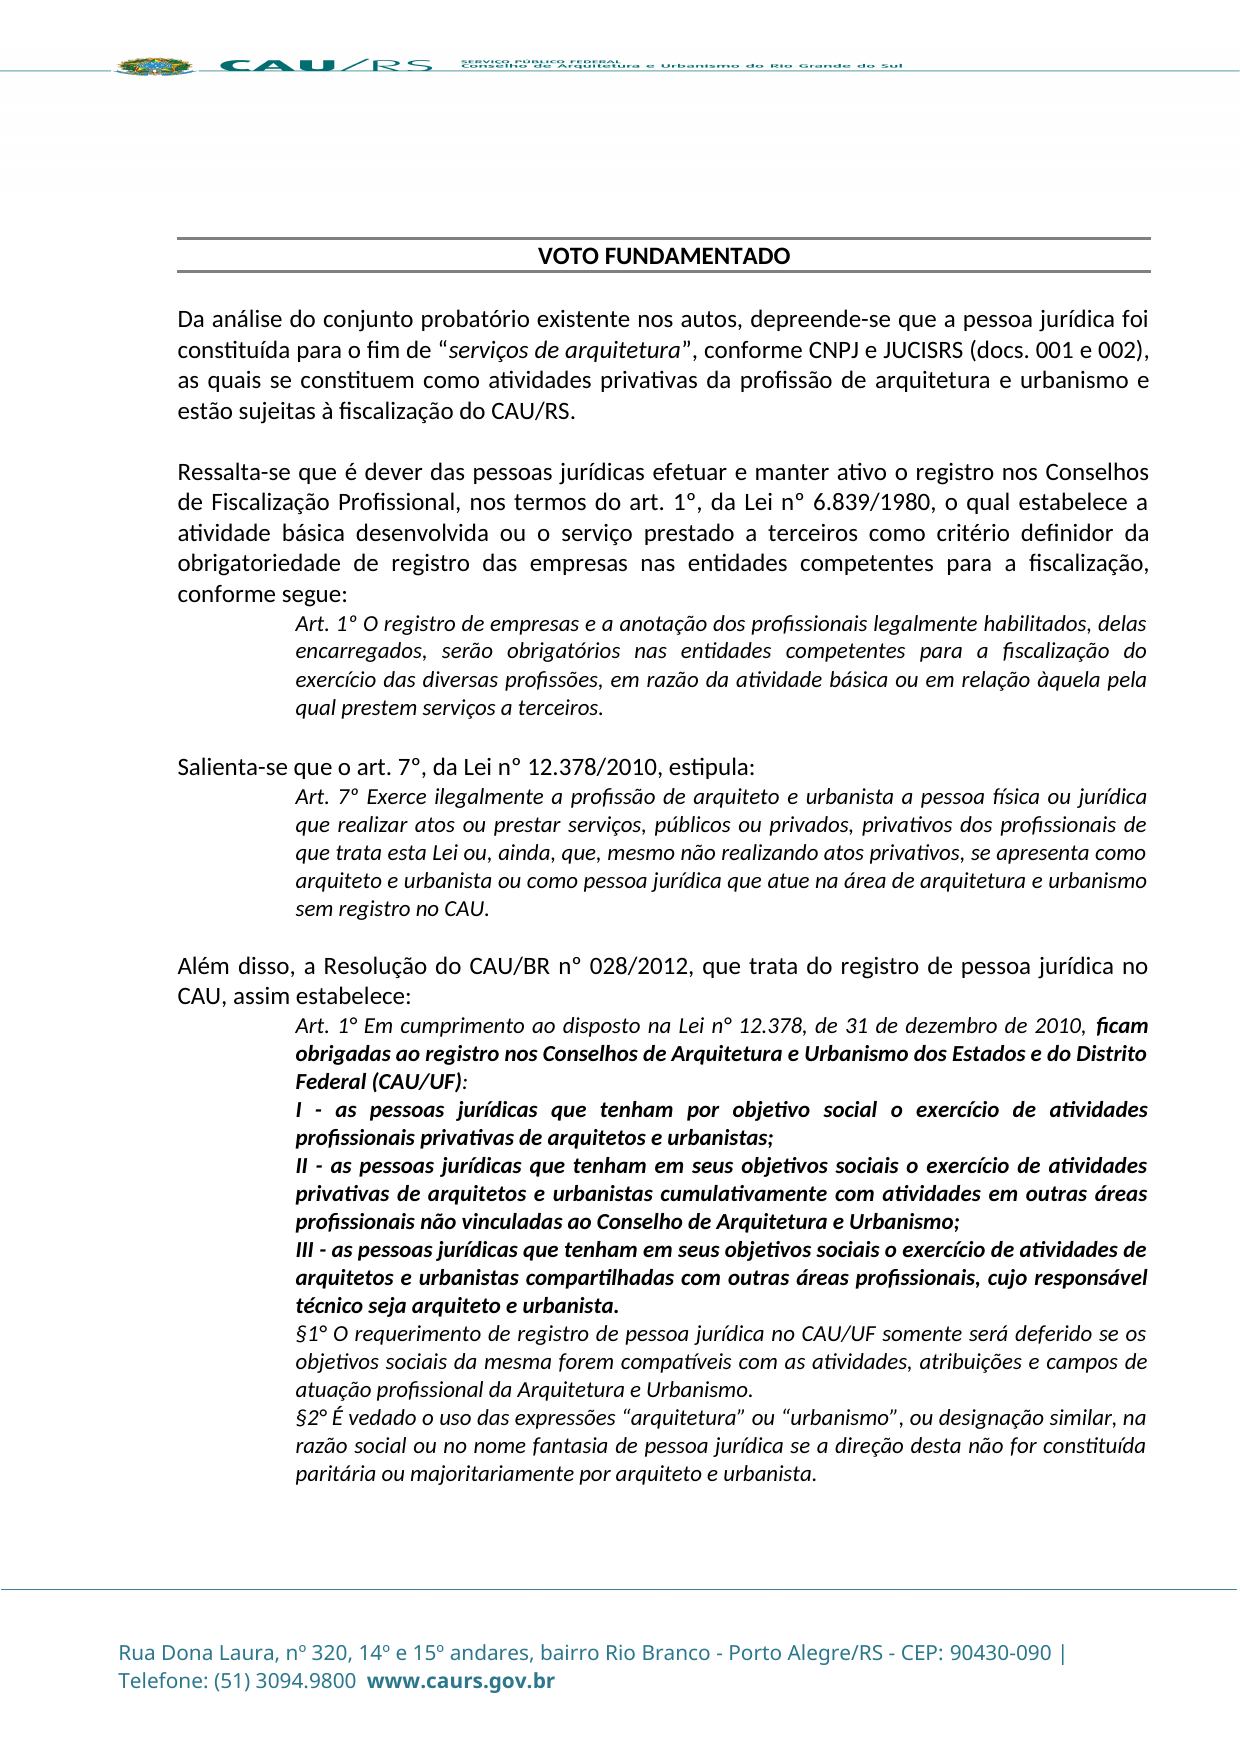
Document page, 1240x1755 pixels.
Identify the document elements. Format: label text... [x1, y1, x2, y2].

text Art. 1º O registro de empresas e a anotação dos profissionais legalmente habilitados, delas encarregados, serão obrigatórios nas entidades competentes para a fiscalização do exercício das diversas profissões, em razão da atividade básica ou em relação àquela pela qual prestem serviços a terceiros. [295, 609, 1151, 721]
text Art. 7º Exerce ilegalmente a profissão de arquiteto e urbanista a pessoa física ou jurídica que realizar atos ou prestar serviços, públicos ou privados, privativos dos profissionais de que trata esta Lei ou, ainda, que, mesmo não realizando atos privativos, se apresenta como arquiteto e urbanista ou como pessoa jurídica que atue na área de arquitetura e urbanismo sem registro no CAU. [295, 782, 1151, 922]
text §1° O requerimento de registro de pessoa jurídica no CAU/UF somente será deferido se os objetivos sociais da mesma forem compatíveis com as atividades, atribuições e campos de atuação profissional da Arquitetura e Urbanismo. [295, 1319, 1151, 1403]
text Da análise do conjunto probatório existente nos autos, depreende-se que a pessoa jurídica foi constituída para o fim de “serviços de arquitetura”, conforme CNPJ e JUCISRS (docs. 001 e 002), as quais se constituem como atividades privativas da profissão de arquitetura e urbanismo e estão sujeitas à fiscalização do CAU/RS. [177, 303, 1151, 426]
text II - as pessoas jurídicas que tenham em seus objetivos sociais o exercício de atividades privativas de arquitetos e urbanistas cumulativamente com atividades em outras áreas profissionais não vinculadas ao Conselho de Arquitetura e Urbanismo; [295, 1151, 1151, 1235]
text Art. 1° Em cumprimento ao disposto na Lei n° 12.378, de 31 de dezembro de 2010, ficam obrigadas ao registro nos Conselhos de Arquitetura e Urbanismo dos Estados e do Distrito Federal (CAU/UF): [295, 1011, 1151, 1095]
text I - as pessoas jurídicas que tenham por objetivo social o exercício de atividades profissionais privativas de arquitetos e urbanistas; [295, 1095, 1151, 1151]
text Salienta-se que o art. 7º, da Lei nº 12.378/2010, estipula: [177, 751, 1151, 782]
text Ressalta-se que é dever das pessoas jurídicas efetuar e manter ativo o registro nos Conselhos de Fiscalização Profissional, nos termos do art. 1º, da Lei nº 6.839/1980, o qual estabelece a atividade básica desenvolvida ou o serviço prestado a terceiros como critério definidor da obrigatoriedade de registro das empresas nas entidades competentes para a fiscalização, conforme segue: [177, 456, 1151, 609]
text Além disso, a Resolução do CAU/BR nº 028/2012, que trata do registro de pessoa jurídica no CAU, assim estabelece: [177, 950, 1151, 1011]
text §2° É vedado o uso das expressões “arquitetura” ou “urbanismo”, ou designação similar, na razão social ou no nome fantasia de pessoa jurídica se a direção desta não for constituída paritária ou majoritariamente por arquiteto e urbanista. [295, 1403, 1151, 1487]
text III - as pessoas jurídicas que tenham em seus objetivos sociais o exercício de atividades de arquitetos e urbanistas compartilhadas com outras áreas profissionais, cujo responsável técnico seja arquiteto e urbanista. [295, 1235, 1151, 1319]
table_header VOTO FUNDAMENTADO [177, 240, 1151, 270]
